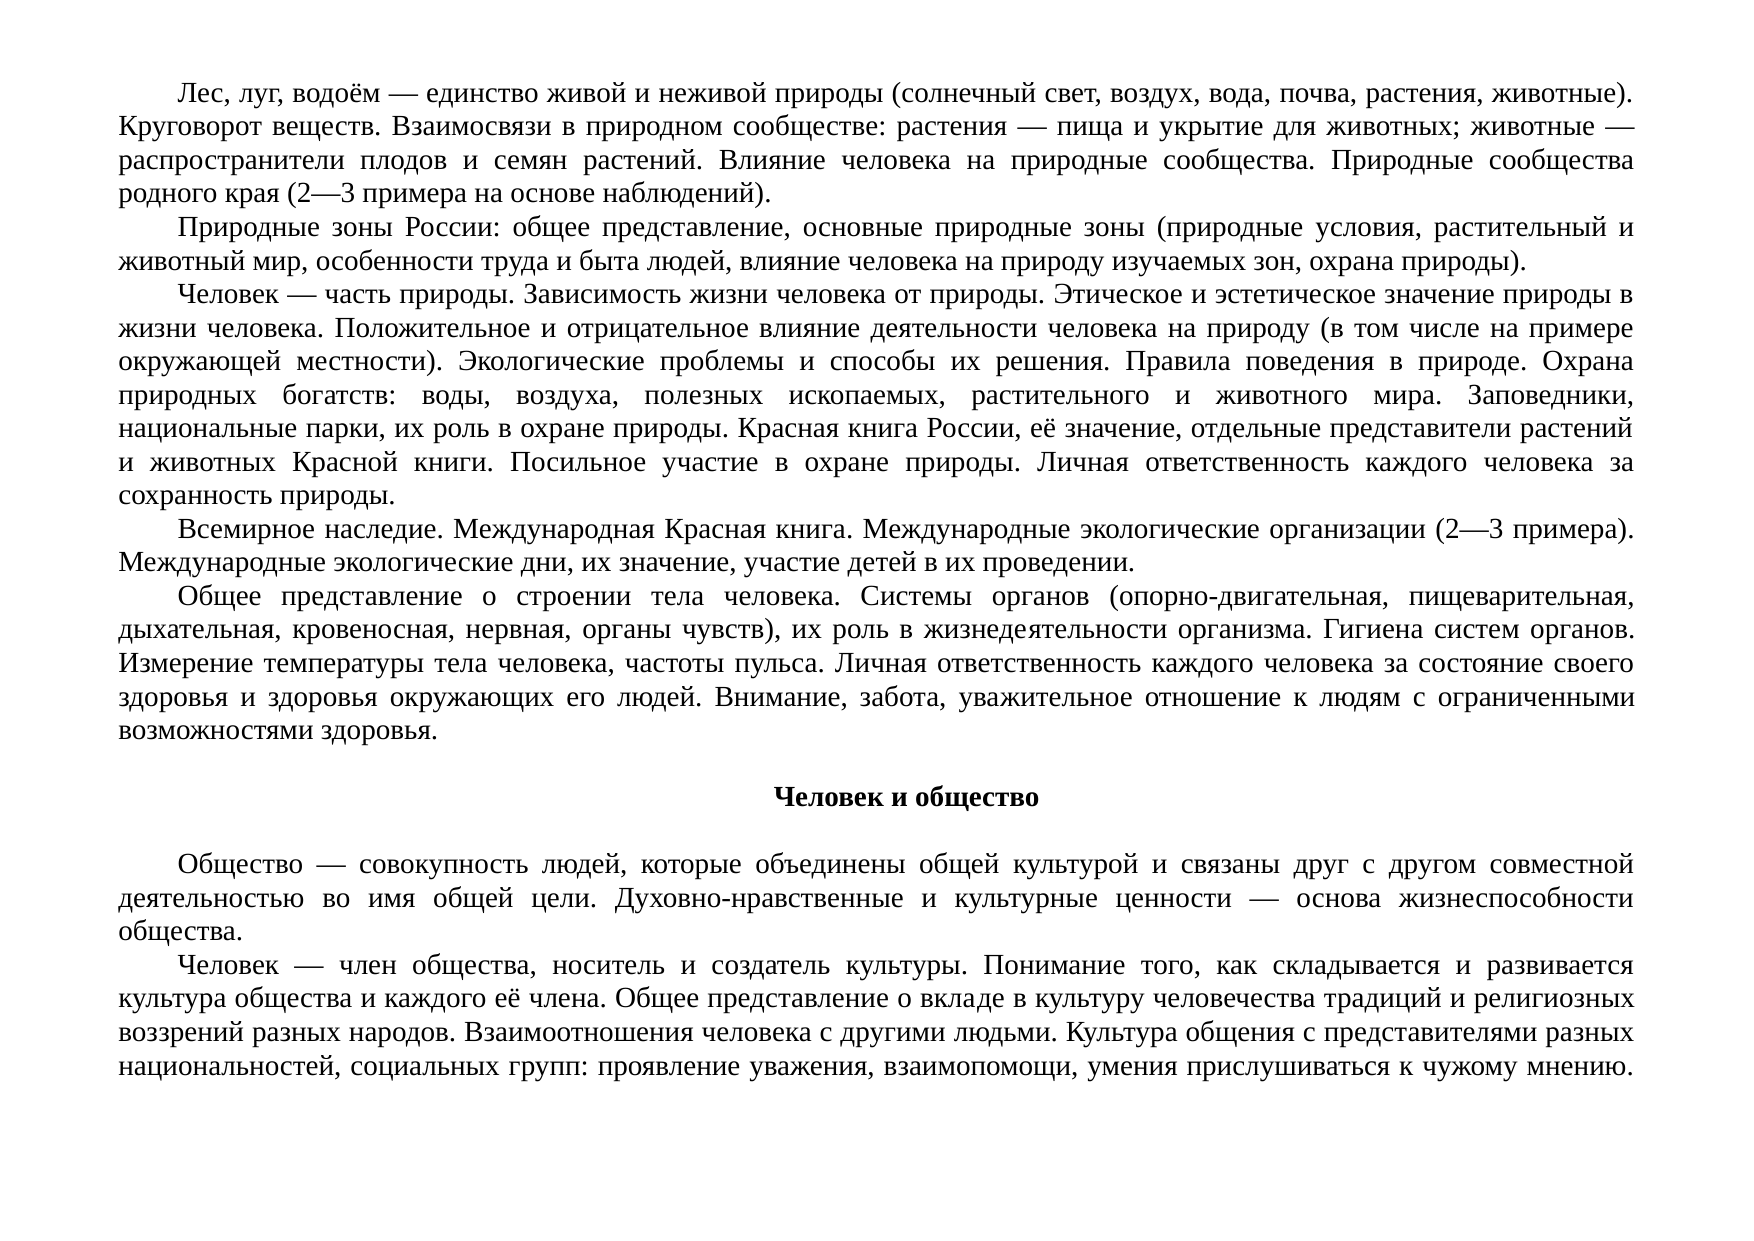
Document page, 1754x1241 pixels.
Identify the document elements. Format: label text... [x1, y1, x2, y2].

text Природные зоны России: общее представление, основные природные зоны (природные условия, растительный и животный мир, особенности труда и быта людей, влияние человека на природу изучаемых зон, охрана природы). [118, 209, 1636, 276]
text Общее представление о строении тела человека. Системы органов (опорно-двигательная, пищеварительная, дыхательная, кровеносная, нервная, органы чувств), их роль в жизнеде­ятельности организма. Гигиена систем органов. Измерение температуры тела человека, частоты пульса. Личная ответственность каждого человека за состояние своего здоровья и здоровья окружающих его людей. Внимание, забота, ува­жительное отношение к людям с ограниченными возможностями здоровья. [118, 578, 1636, 746]
text Всемирное наследие. Международная Красная книга. Международные экологические организации (2—3 примера). Международные экологические дни, их значение, участие детей в их проведении. [118, 511, 1636, 578]
text Лес, луг, водоём — единство живой и неживой природы (солнечный свет, воздух, вода, почва, растения, животные). Круговорот веществ. Взаимосвязи в природном сообществе: растения — пища и укрытие для животных; животные — распространители плодов и семян растений. Влияние человека на природные сообщества. Природные сообщества родного края (2—3 примера на основе наблюдений). [118, 75, 1636, 209]
text Человек — часть природы. Зависимость жизни человека от природы. Этическое и эстетическое значение природы в жизни человека. Положительное и отрицательное влияние деятельности человека на природу (в том числе на примере окружающей местности). Экологические проблемы и способы их решения. Правила поведения в природе. Охрана природных богатств: воды, воздуха, полезных ископаемых, растительного и животного мира. Заповедники, национальные парки, их роль в охране природы. Красная книга России, её значение, отдельные представители растений и животных Красной книги. Посильное участие в охране природы. Личная ответственность каждого человека за сохранность природы. [118, 276, 1636, 511]
text Общество — совокупность людей, которые объединены общей культурой и связаны друг с другом совместной деятельностью во имя общей цели. Духовно-нравственные и культурные ценности — основа жизнеспособности общества. [118, 846, 1636, 947]
text Человек — член общества, носитель и создатель культуры. Понимание того, как складывается и развивается культура общества и каждого её члена. Общее представление о вкла­де в культуру человечества традиций и религиозных воззрений разных народов. Взаимоотношения человека с другими людьми. Культура общения с представителями разных национальностей, социальных групп: проявление уважения, взаимопомощи, умения прислушиваться к чужому мнению. [118, 947, 1636, 1081]
text Человек и общество [118, 779, 1636, 813]
